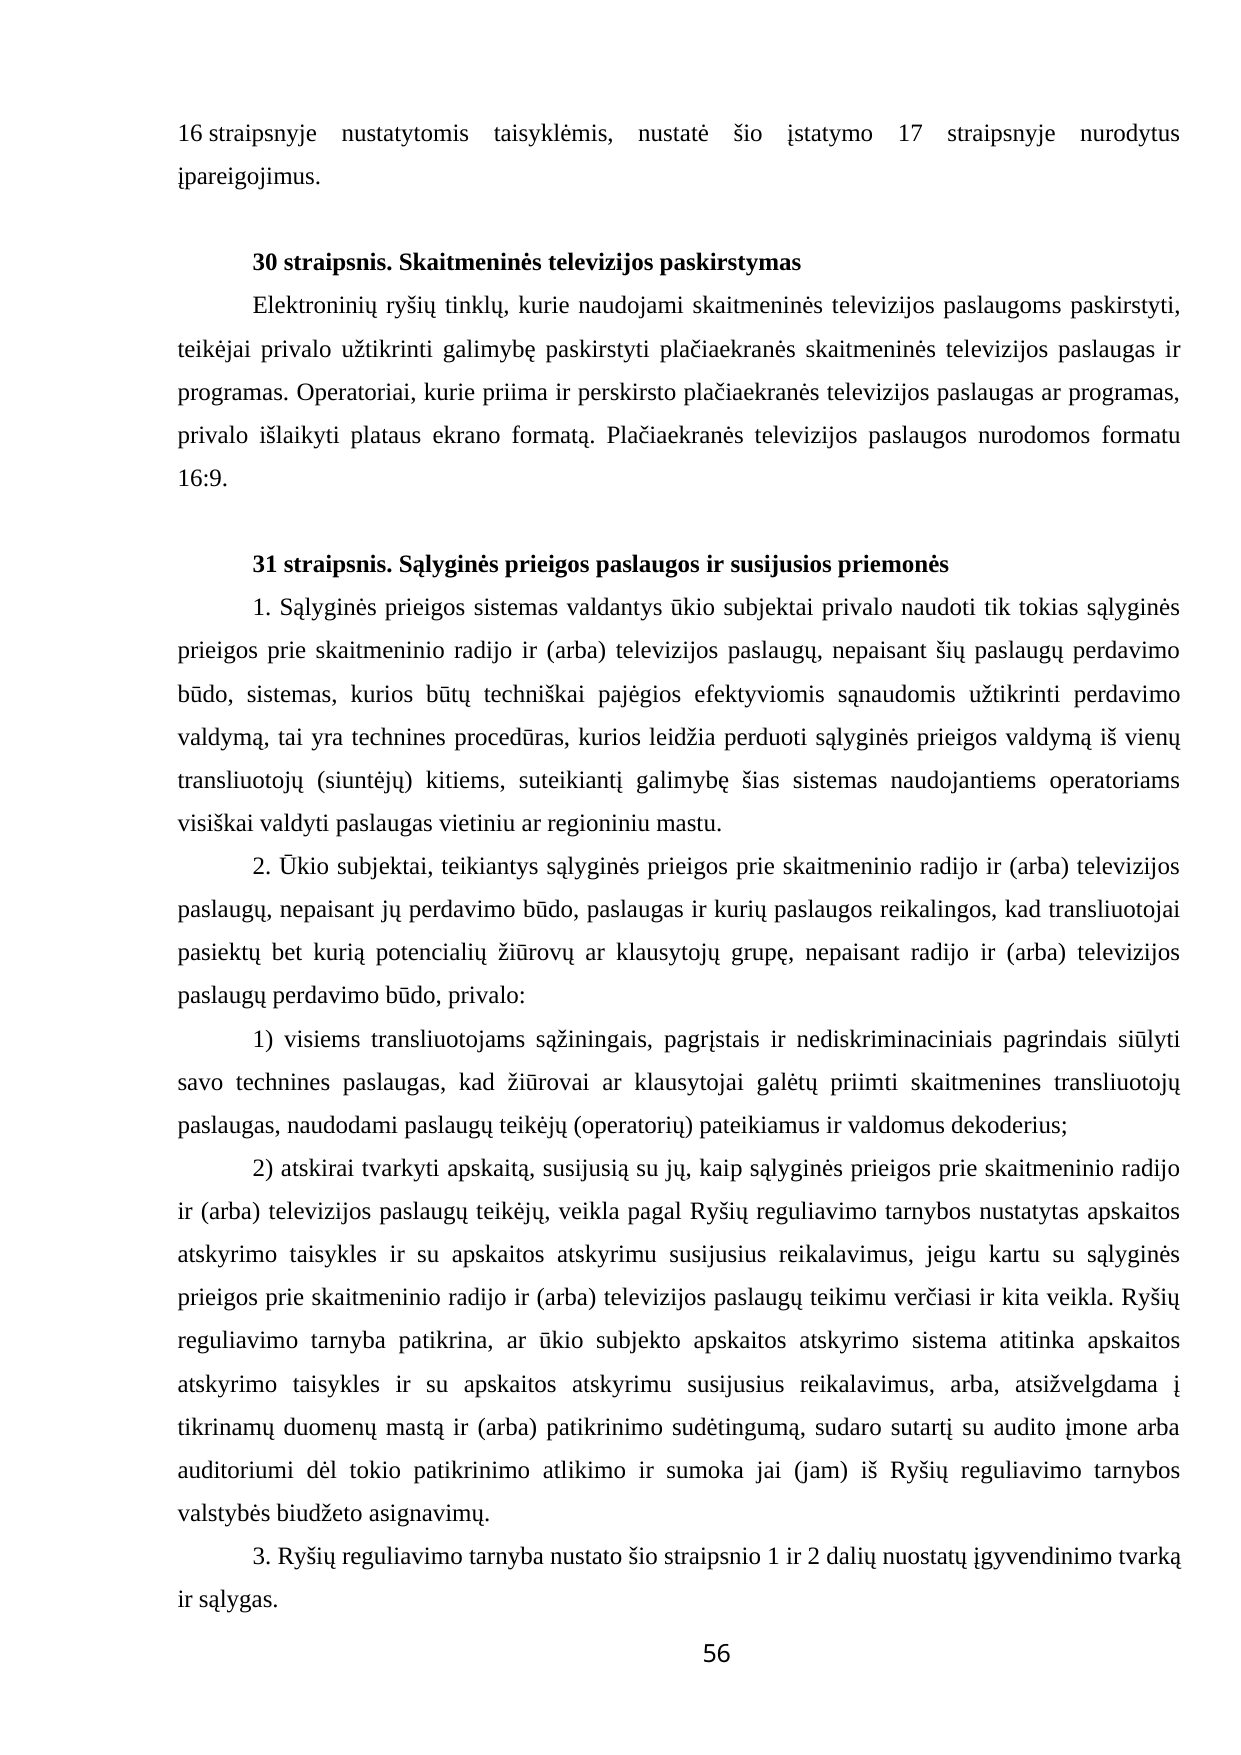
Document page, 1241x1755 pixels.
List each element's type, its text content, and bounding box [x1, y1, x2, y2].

text 1. Sąlyginės prieigos sistemas valdantys ūkio subjektai privalo naudoti tik tokias sąlyginės prieigos prie skaitmeninio radijo ir (arba) televizijos paslaugų, nepaisant šių paslaugų perdavimo būdo, sistemas, kurios būtų techniškai pajėgios efektyviomis sąnaudomis užtikrinti perdavimo valdymą, tai yra technines procedūras, kurios leidžia perduoti sąlyginės prieigos valdymą iš vienų transliuotojų (siuntėjų) kitiems, suteikiantį galimybę šias sistemas naudojantiems operatoriams visiškai valdyti paslaugas vietiniu ar regioniniu mastu. [177, 592, 1181, 837]
text Elektroninių ryšių tinklų, kurie naudojami skaitmeninės televizijos paslaugoms paskirstyti, teikėjai privalo užtikrinti galimybę paskirstyti plačiaekranės skaitmeninės televizijos paslaugas ir programas. Operatoriai, kurie priima ir perskirsto plačiaekranės televizijos paslaugas ar programas, privalo išlaikyti plataus ekrano formatą. Plačiaekranės televizijos paslaugos nurodomos formatu 16:9. [177, 291, 1181, 492]
text 3. Ryšių reguliavimo tarnyba nustato šio straipsnio 1 ir 2 dalių nuostatų įgyvendinimo tvarką ir sąlygas. [177, 1541, 1181, 1613]
text 2) atskirai tvarkyti apskaitą, susijusią su jų, kaip sąlyginės prieigos prie skaitmeninio radijo ir (arba) televizijos paslaugų teikėjų, veikla pagal Ryšių reguliavimo tarnybos nustatytas apskaitos atskyrimo taisykles ir su apskaitos atskyrimu susijusius reikalavimus, jeigu kartu su sąlyginės prieigos prie skaitmeninio radijo ir (arba) televizijos paslaugų teikimu verčiasi ir kita veikla. Ryšių reguliavimo tarnyba patikrina, ar ūkio subjekto apskaitos atskyrimo sistema atitinka apskaitos atskyrimo taisykles ir su apskaitos atskyrimu susijusius reikalavimus, arba, atsižvelgdama į tikrinamų duomenų mastą ir (arba) patikrinimo sudėtingumą, sudaro sutartį su audito įmone arba auditoriumi dėl tokio patikrinimo atlikimo ir sumoka jai (jam) iš Ryšių reguliavimo tarnybos valstybės biudžeto asignavimų. [177, 1153, 1181, 1527]
text 31 straipsnis. Sąlyginės prieigos paslaugos ir susijusios priemonės [177, 549, 1181, 578]
text 1) visiems transliuotojams sąžiningais, pagrįstais ir nediskriminaciniais pagrindais siūlyti savo technines paslaugas, kad žiūrovai ar klausytojai galėtų priimti skaitmenines transliuotojų paslaugas, naudodami paslaugų teikėjų (operatorių) pateikiamus ir valdomus dekoderius; [177, 1024, 1181, 1139]
text 30 straipsnis. Skaitmeninės televizijos paskirstymas [177, 247, 1181, 276]
text 2. Ūkio subjektai, teikiantys sąlyginės prieigos prie skaitmeninio radijo ir (arba) televizijos paslaugų, nepaisant jų perdavimo būdo, paslaugas ir kurių paslaugos reikalingos, kad transliuotojai pasiektų bet kurią potencialių žiūrovų ar klausytojų grupę, nepaisant radijo ir (arba) televizijos paslaugų perdavimo būdo, privalo: [177, 851, 1181, 1009]
text 16 straipsnyje nustatytomis taisyklėmis, nustatė šio įstatymo 17 straipsnyje nurodytus įpareigojimus. [177, 118, 1181, 190]
